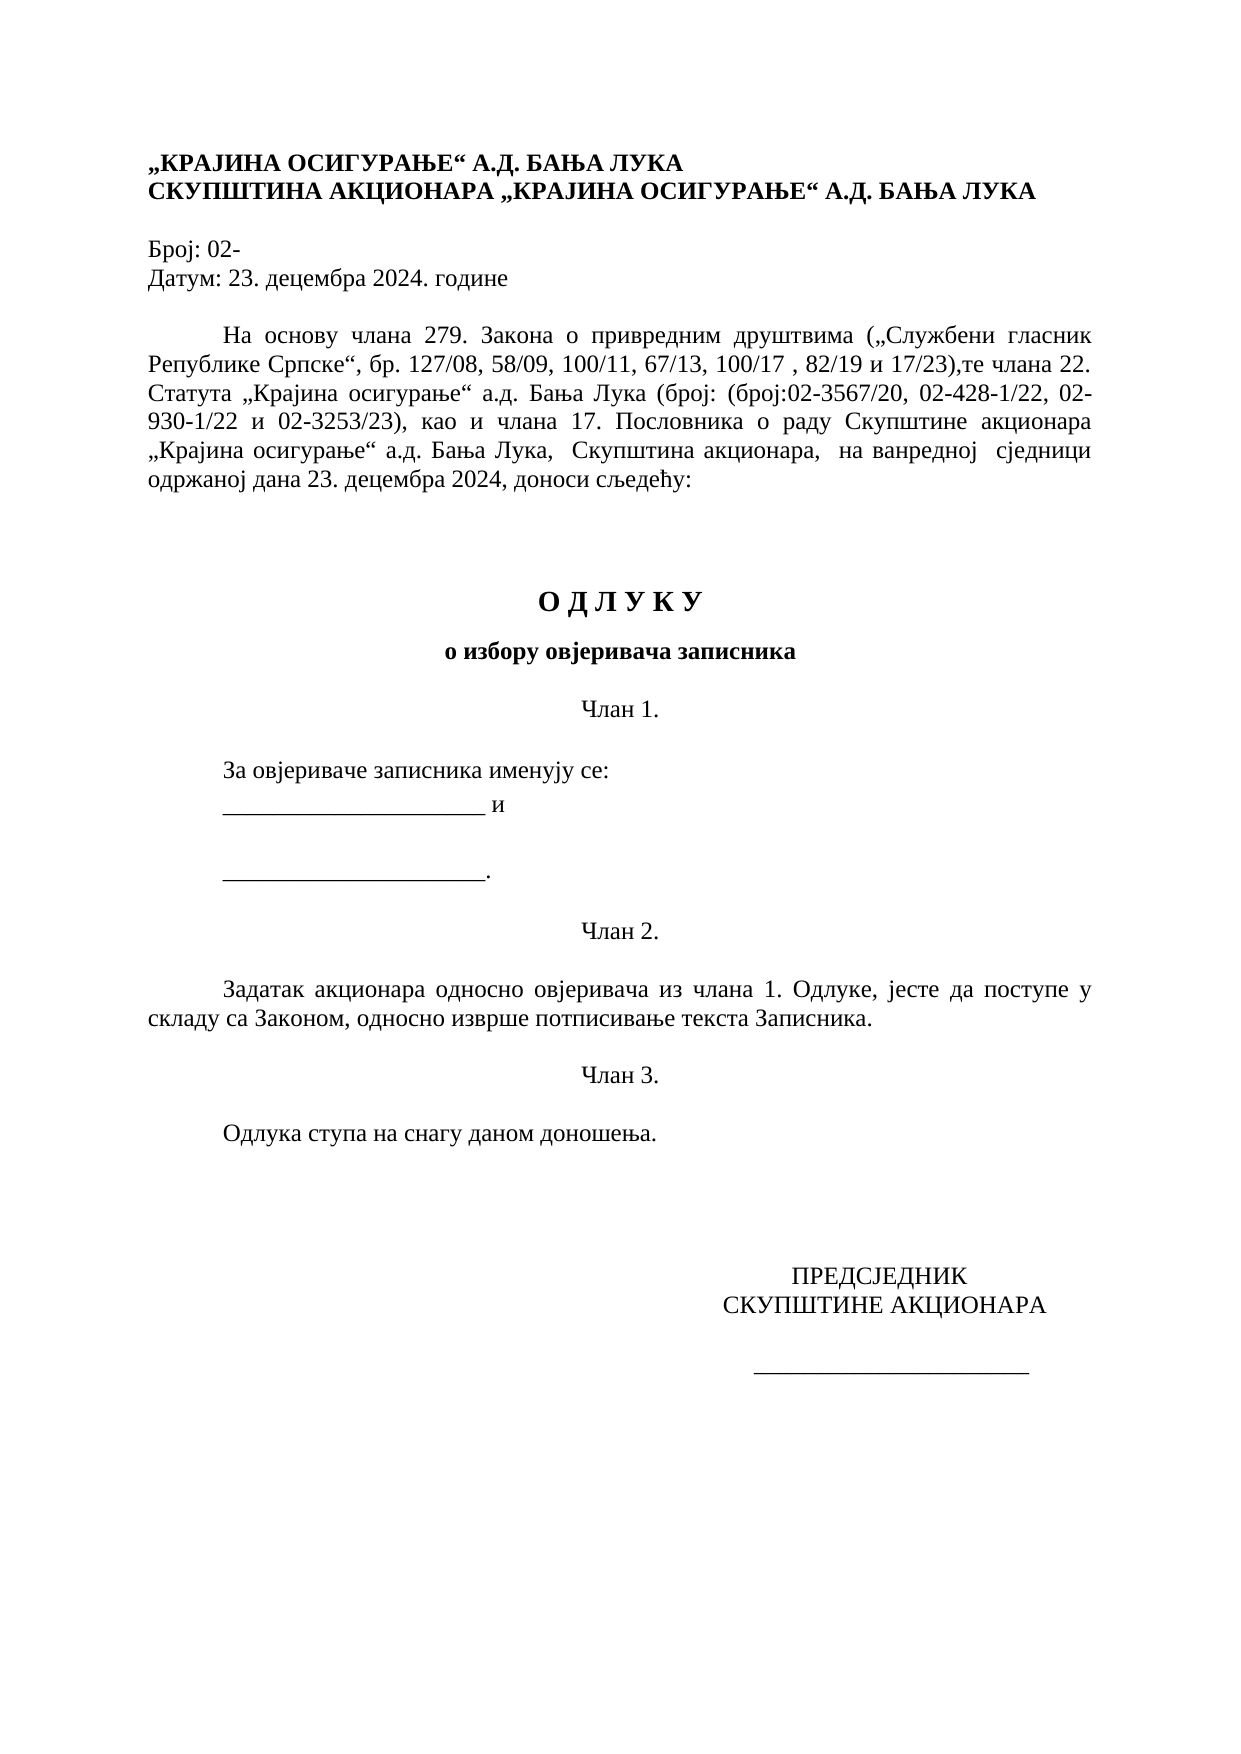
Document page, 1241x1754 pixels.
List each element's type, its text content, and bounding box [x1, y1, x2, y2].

list _____________________ и [223, 789, 1093, 817]
text Број: 02- [148, 234, 1093, 263]
text СКУПШТИНA АКЦИОНАРА „КРАЈИНА ОСИГУРАЊЕ“ А.Д. БАЊА ЛУКА [148, 176, 1093, 205]
text _____________________. [148, 855, 1093, 883]
text О Д Л У К У [148, 584, 1093, 617]
text о избору овјеривача записника [148, 636, 1093, 665]
text СКУПШТИНЕ АКЦИОНАРА [148, 1290, 1093, 1319]
text На основу члана 279. Закона о привредним друштвима („Службени гласник Републике Српске“, бр. 127/08, 58/09, 100/11, 67/13, 100/17 , 82/19 и 17/23),те члана 22. Статута „Крајина осигурање“ а.д. Бања Лука (број: (број:02-3567/20, 02-428-1/22, 02-930-1/22 и 02-3253/23), као и члана 17. Пословника о раду Скупштине акционара „Крајина осигурање“ а.д. Бања Лука, Скупштина акционара, на ванредној сједници одржаној дана 23. децембра 2024, доноси сљедећу: [148, 320, 1093, 493]
text Задатак акционара односно овјеривача из члана 1. Одлуке, јесте да поступе у складу са Законом, односно изврше потписивање текста Записника. [148, 974, 1093, 1031]
text „КРАЈИНА ОСИГУРАЊЕ“ А.Д. БАЊА ЛУКА [148, 148, 1093, 176]
text Датум: 23. децембра 2024. године [148, 263, 1093, 291]
text ПРЕДСЈЕДНИК [148, 1261, 1093, 1290]
text За овјериваче записника именују се: [148, 756, 1093, 784]
text Члан 1. [148, 694, 1093, 723]
text Члан 2. [148, 916, 1093, 945]
text ______________________ [148, 1348, 1093, 1376]
text Одлука ступа на снагу даном доношења. [148, 1118, 1093, 1146]
text Члан 3. [148, 1060, 1093, 1089]
